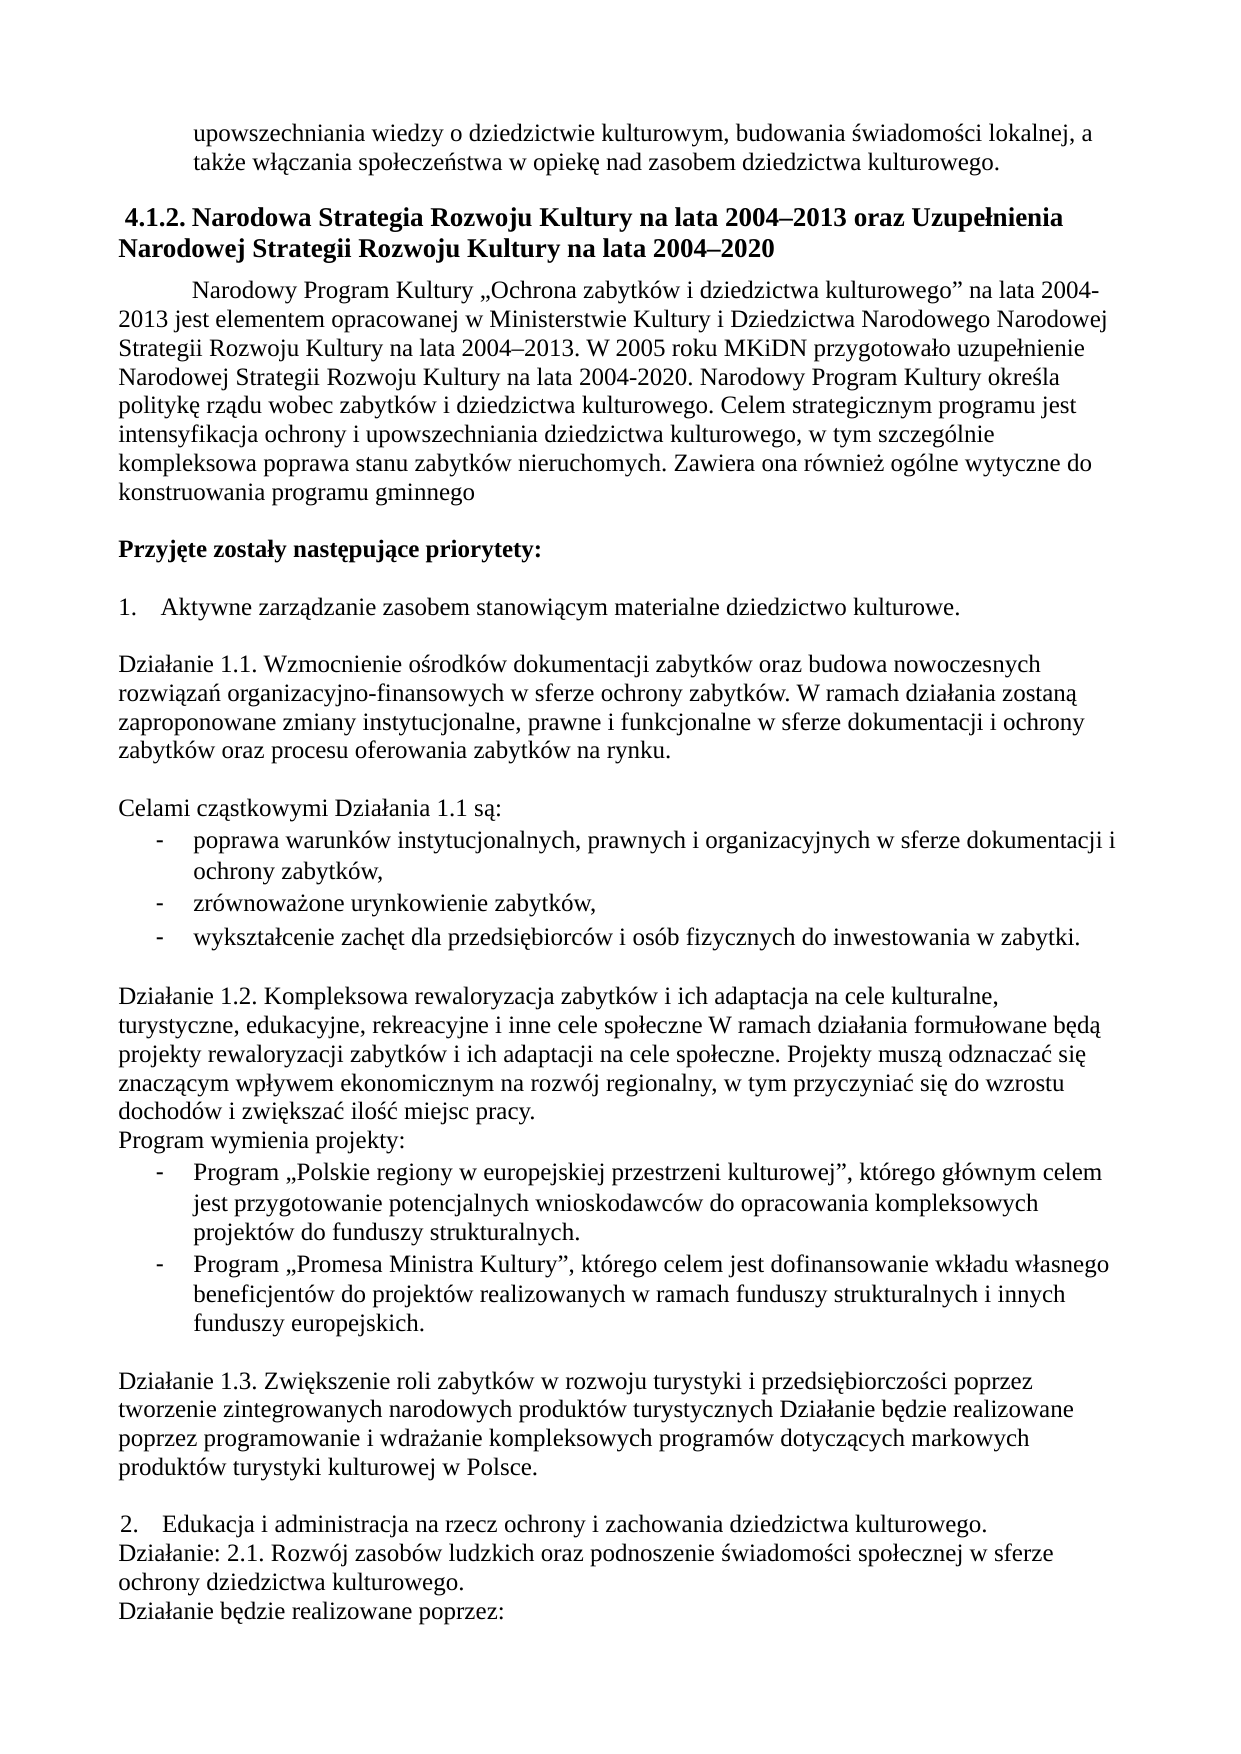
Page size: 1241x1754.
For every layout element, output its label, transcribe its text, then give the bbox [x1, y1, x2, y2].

text Celami cząstkowymi Działania 1.1 są: [118, 793, 1122, 822]
list Aktywne zarządzanie zasobem stanowiącym materialne dziedzictwo kulturowe. [118, 592, 1122, 620]
text Działanie 1.2. Kompleksowa rewaloryzacja zabytków i ich adaptacja na cele kulturalne, turystyczne, edukacyjne, rekreacyjne i inne cele społeczne W ramach działania formułowane będą projekty rewaloryzacji zabytków i ich adaptacji na cele społeczne. Projekty muszą odznaczać się znaczącym wpływem ekonomicznym na rozwój regionalny, w tym przyczyniać się do wzrostu dochodów i zwiększać ilość miejsc pracy. [118, 981, 1122, 1125]
text Narodowy Program Kultury „Ochrona zabytków i dziedzictwa kulturowego” na lata 2004-2013 jest elementem opracowanej w Ministerstwie Kultury i Dziedzictwa Narodowego Narodowej Strategii Rozwoju Kultury na lata 2004–2013. W 2005 roku MKiDN przygotowało uzupełnienie Narodowej Strategii Rozwoju Kultury na lata 2004-2020. Narodowy Program Kultury określa politykę rządu wobec zabytków i dziedzictwa kulturowego. Celem strategicznym programu jest intensyfikacja ochrony i upowszechniania dziedzictwa kulturowego, w tym szczególnie kompleksowa poprawa stanu zabytków nieruchomych. Zawiera ona również ogólne wytyczne do konstruowania programu gminnego [118, 275, 1122, 505]
text Działanie będzie realizowane poprzez: [118, 1596, 1122, 1624]
text Działanie: 2.1. Rozwój zasobów ludzkich oraz podnoszenie świadomości społecznej w sferze ochrony dziedzictwa kulturowego. [118, 1538, 1122, 1596]
text Przyjęte zostały następujące priorytety: [118, 534, 1122, 563]
list Program „Promesa Ministra Kultury”, którego celem jest dofinansowanie wkładu własnego beneficjentów do projektów realizowanych w ramach funduszy strukturalnych i innych funduszy europejskich. [156, 1245, 1122, 1337]
text Działanie 1.3. Zwiększenie roli zabytków w rozwoju turystyki i przedsiębiorczości poprzez tworzenie zintegrowanych narodowych produktów turystycznych Działanie będzie realizowane poprzez programowanie i wdrażanie kompleksowych programów dotyczących markowych produktów turystyki kulturowej w Polsce. [118, 1366, 1122, 1481]
list Edukacja i administracja na rzecz ochrony i zachowania dziedzictwa kulturowego. [120, 1509, 1122, 1538]
text Program wymienia projekty: [118, 1125, 1122, 1154]
list wykształcenie zachęt dla przedsiębiorców i osób fizycznych do inwestowania w zabytki. [156, 918, 1122, 953]
list zrównoważone urynkowienie zabytków, [156, 884, 1122, 918]
list poprawa warunków instytucjonalnych, prawnych i organizacyjnych w sferze dokumentacji i ochrony zabytków, [156, 822, 1122, 884]
subtitle Narodowa Strategia Rozwoju Kultury na lata 2004–2013 oraz Uzupełnienia Narodowej Strategii Rozwoju Kultury na lata 2004–2020 [118, 201, 1122, 263]
list Program „Polskie regiony w europejskiej przestrzeni kulturowej”, którego głównym celem jest przygotowanie potencjalnych wnioskodawców do opracowania kompleksowych projektów do funduszy strukturalnych. [156, 1154, 1122, 1245]
text Działanie 1.1. Wzmocnienie ośrodków dokumentacji zabytków oraz budowa nowoczesnych rozwiązań organizacyjno-finansowych w sferze ochrony zabytków. W ramach działania zostaną zaproponowane zmiany instytucjonalne, prawne i funkcjonalne w sferze dokumentacji i ochrony zabytków oraz procesu oferowania zabytków na rynku. [118, 649, 1122, 764]
list upowszechniania wiedzy o dziedzictwie kulturowym, budowania świadomości lokalnej, a także włączania społeczeństwa w opiekę nad zasobem dziedzictwa kulturowego. [156, 118, 1122, 176]
